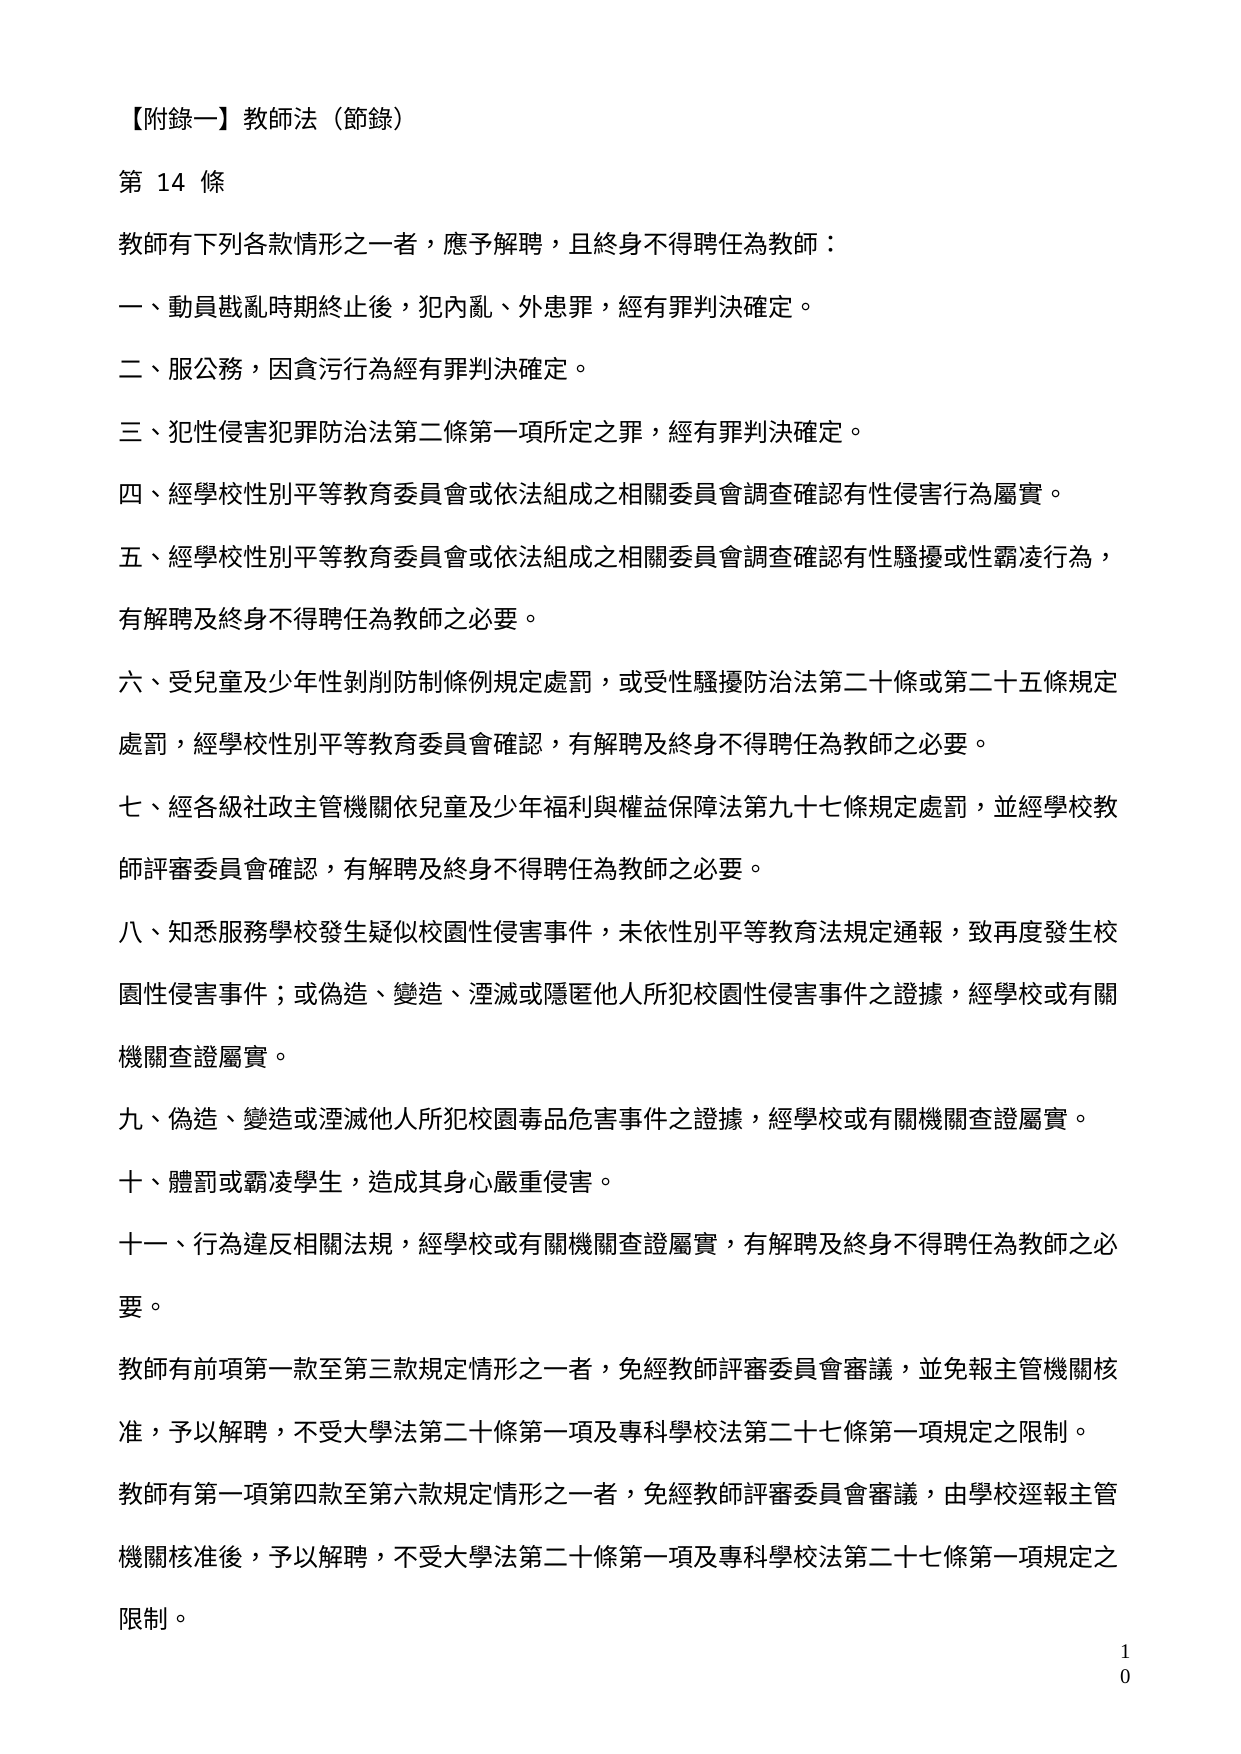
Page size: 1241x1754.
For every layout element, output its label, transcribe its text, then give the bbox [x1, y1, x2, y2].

text 【附錄一】教師法（節錄） [118, 76, 1122, 138]
text 教師有下列各款情形之一者，應予解聘，且終身不得聘任為教師： 一、動員戡亂時期終止後，犯內亂、外患罪，經有罪判決確定。 二、服公務，因貪污行為經有罪判決確定。 三、犯性侵害犯罪防治法第二條第一項所定之罪，經有罪判決確定。 四、經學校性別平等教育委員會或依法組成之相關委員會調查確認有性侵害行為屬實。 五、經學校性別平等教育委員會或依法組成之相關委員會調查確認有性騷擾或性霸凌行為，有解聘及終身不得聘任為教師之必要。 六、受兒童及少年性剝削防制條例規定處罰，或受性騷擾防治法第二十條或第二十五條規定處罰，經學校性別平等教育委員會確認，有解聘及終身不得聘任為教師之必要。 七、經各級社政主管機關依兒童及少年福利與權益保障法第九十七條規定處罰，並經學校教師評審委員會確認，有解聘及終身不得聘任為教師之必要。 八、知悉服務學校發生疑似校園性侵害事件，未依性別平等教育法規定通報，致再度發生校園性侵害事件；或偽造、變造、湮滅或隱匿他人所犯校園性侵害事件之證據，經學校或有關機關查證屬實。 九、偽造、變造或湮滅他人所犯校園毒品危害事件之證據，經學校或有關機關查證屬實。 十、體罰或霸凌學生，造成其身心嚴重侵害。 十一、行為違反相關法規，經學校或有關機關查證屬實，有解聘及終身不得聘任為教師之必要。 教師有前項第一款至第三款規定情形之一者，免經教師評審委員會審議，並免報主管機關核准，予以解聘，不受大學法第二十條第一項及專科學校法第二十七條第一項規定之限制。 教師有第一項第四款至第六款規定情形之一者，免經教師評審委員會審議，由學校逕報主管機關核准後，予以解聘，不受大學法第二十條第一項及專科學校法第二十七條第一項規定之限制。 [118, 201, 1122, 1638]
text 第 14 條 [118, 138, 1122, 201]
